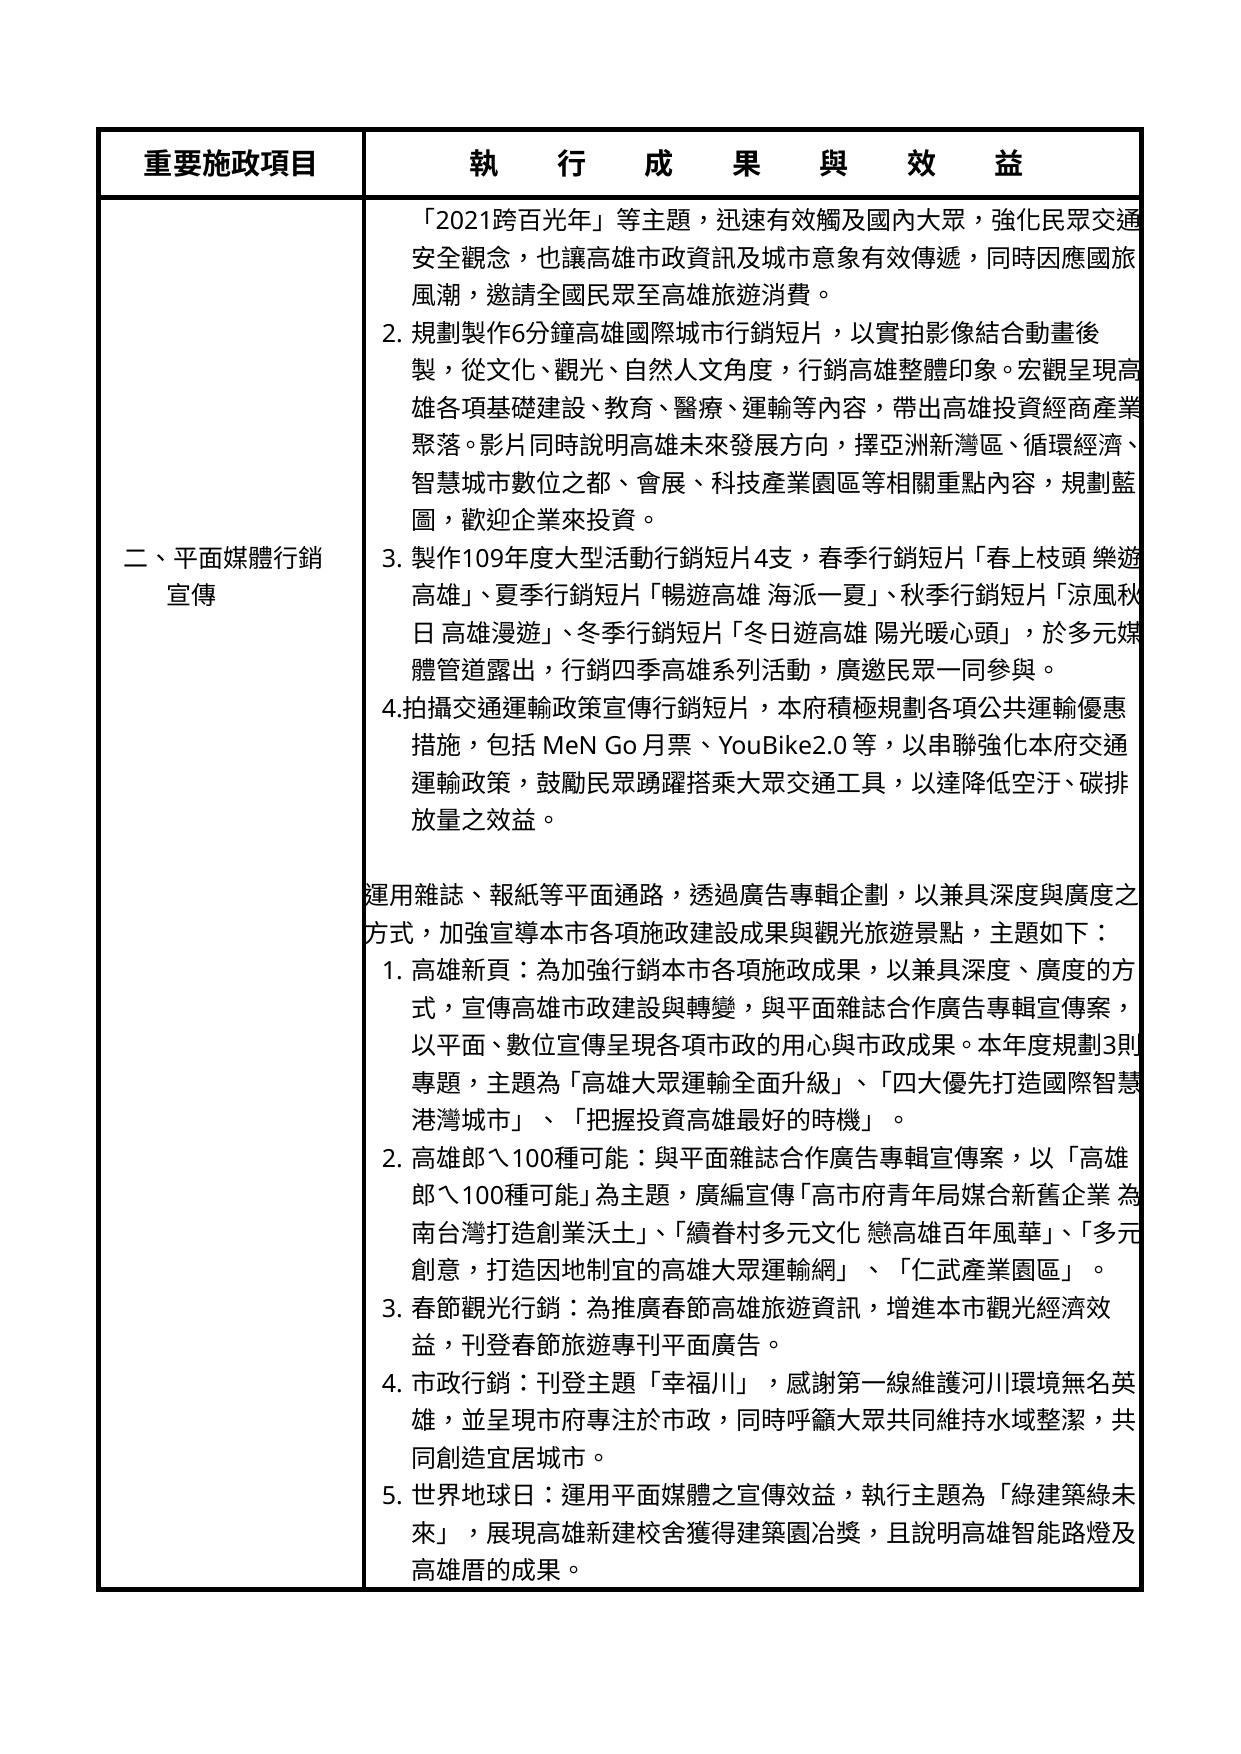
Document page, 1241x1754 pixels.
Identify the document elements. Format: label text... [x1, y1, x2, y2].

table_header 重要施政項目 [101, 132, 362, 195]
table_header 執 行 成 果 與 效 益 [366, 132, 1139, 195]
table_cell 壹、新聞行政 一、出版事業之管理與輔導 二、電影事業管理與輔導 三、錄影節目帶業之輔導與管理 四、有線電視系統輔導管理 五、充實有線電視公用頻道節目容，加強城市行銷、宣導社區發展成果 六、有線電視新聞聯播 貳、新聞發佈聯繫與 服務 一、發布新聞 二、強化本府新聞聯繫暨輿情回應 三、建立數位化新聞發布與聯絡管道 四、加強媒體服務 五、不定期舉辦新聞界人士聯誼 六、加強記者聯繫成立議會工作小組 七、市政櫥窗 八、每日新聞輯要 參、政令政績宣導 一、電子媒體行銷 宣傳 二、平面媒體行銷 宣傳 三、網路媒體行銷 宣傳 四、多元媒宣行銷 宣傳 五、國際行銷 六、交通安全宣導 肆、辦理城市行銷活動 伍、編印市政宣導書刊及運用多元通路行銷高雄 一、《樂高雄》電子期刊企劃發行 二、《樂高雄》期刊 編印 三、發行《Love Kaohsiung》英日文雙月刊 四、運用多元通路行銷高雄 陸、廣播業務 一、新聞採訪 二、節目製作 三、設備維護管理 [101, 200, 362, 1587]
table_cell 1.依據兒童及少年性剝削防制條例規定，訂定「高雄市政府新聞局處理違反兒童及少年性剝削防制條例案件裁罰基準」，辦理平面媒體刊登違法色情廣告之處理。 2.持續加強查察報紙等平面廣告，如發現有違法情事，將依法核處，以維護、保障兒童及少年閱聽權益。 1.依據電影法及相關法令規定，針對轄下的各家電影院，執行例行性不定期查察作業，輔導業者落實分級制度。 2.本市電影片映演業共計12家，新聞局109年度實施電影片映演業臨場查驗230廳次 (含本市109年度電影片映演業之安全、衛生、消防等事項之聯合稽查)及影展24廳次，共計查驗254廳次。 3.為維護觀影民眾消費權益，新聞局於臨場檢查同時向業者宣導「電影片映演業禁止攜帶外食定型化契約不得記載事項公告及解釋令」，並分享相關消費爭議案例，深化業者對於觀影民眾消費權益之重視。 1.依據兒童及少年福利與權益保障法、出版品及錄影節目帶分級管理辦法等法令規定，查察錄影節目帶業、MTV是否依法實施影片分級制度。 2.本市錄影節目帶業約30家，新聞局109年度共查察50家次，均符合相關規定。 3.新聞局於查察同時輔導業者落實錄影節目帶分級制度，避免消費者越級觀看不合時齡之錄影節目帶，以保護兒童與少年身心健全發展。 1.109年度加強有線電視系統輔導管理工作，每月查察系統業者插播廣告情形120家次，均符合相關規定。 2.針對市民及里長反映有線電視系統纜線架設爭議，適時派員或請權責單位及業者至現場查勘，並將附掛之纜線重新規劃整理或拆除，109年度計處理374件(慶聯54件、港都40件、鳳信41件、南國25件、新高雄12件，同時反映多家業者2件，其他屬不明纜線者199件)。 3.依據有線廣播電視法暨施行細則相關規定，成立「高雄市政府有線廣播電視系統費率審議委員會」，由傳播學者、財經學者專家、消費者團體代表、會計師、律師、通訊網路學者及市府代表共計11人組成，以保障市民收視、消費權益。 4.審議110年本市有線廣播電視系統基本頻道收視費標準：慶聯、港都等2家每月每戶上限為500元、鳳信每月每戶上限為510元、南國每月每戶上限為550元、新高雄每月每戶(基本普及組)上限為450元，季繳者折扣至少30元，半年繳者折扣至少90元，年繳者折扣至少240元。裝機費500元，分機費、復機費及移機費亦均有規定。對於社會局登記有案之低收入戶，除免收基本頻道收視費外，並免收裝機費、分機費、復機費、移機費等費用。 5.協助各家有線電視業者配合中央流行疫情指揮中心於防疫期間播送各項防疫訊息。 6.有線電視全面數位化後，為使收視戶享受數位紅利、促進公益回饋及行政效率，鼓勵有線電視業者提供創新服務，帶動數位匯流產業發展，109年核定補助共3案（慶聯、港都及鳳信各1案），經費合計210萬9,067元。 7. 109年11月6日舉辦「109年高雄市有線廣播電視產業發展研討會」，匯集產、官、學、民等多方之意見，共同為有線電視產業轉型與升級匯聚願景。 8.辦理本市有線電視收視滿意度調查，瞭解市民收視習慣及相關資訊， 成果並提供各業者參考，提升服務品質。 為行銷高雄在地文化特色，促進觀光產業發展，攝製多元豐富節目於本市公用頻道(CH3)播放。 為強化城市行銷，部分節目安排於全國性頻道播出，另上傳至YouTube平台，以增加節目曝光率，相關節目如下： (1)市政新聞專題節目： 高雄進行式：針對本市在地市政活動，製作新聞專題節目，本年共製作22集節目、66則專題。另針對「整合疫情問題 高市單一窗口服務」、「全新YouBike2.0 6月16港都上路」、「高市首座失智照顧園區 落腳大樹」、「全台第一跨港旋轉橋 高市啟用」、「高市智慧公車APP 啟用十年好便利」、「高雄跨年交通與美食」、「慶高雄跨百光年，港灣三舞台尬陣」…等重要市政議題進行專題報導，並同步上傳臉書、YouTube及市府中庭電視牆露出，提供民眾即時市政資訊。 (2)行銷在地特色休閒旅遊節目： ①愛在高雄：節目規畫涵括高雄在地文化、社福公益及社區營造及弱勢關懷等，讓市民認識更多在地深耕奉獻的公益社團及社造成果，以發揚高雄在地熱情，讓愛與關懷傳遞到每個角落。。 ●行銷宣傳：20秒行銷短片於有線電視台播出、捷運車廂廣告、FB臉書廣告投放宣傳。 ●共製播40集節目，每集長度30分鐘。 ●於本市公用頻道(CH3)播出，並上傳至YouTube網路平台。 ②來去高雄住一晚：發掘觀光旅遊及在地產業亮點，發揚大高雄在地多元產業、公共建設、地方文創、農村生活、原鄉特色等地方文化。 ●行銷宣傳：每集行銷短片(20秒)當週於TVBS 56 頻道、TVBS 歡樂台、TVBS 新聞台、TVBS家族官網（影音版位）及食尚玩家FaceBook宣傳。 ●共製播13集節目，每集長度60分鐘。 ●除於本市公用頻道(CH3)播出外，亦於TVBS 56頻道、食尚玩家YouTube及食尚玩家官網等平台播出。 (3)培養市民新聞與媒體素養、提升市民知識與視野：購置由義守大學錄製「2020傳播與媒體生態學術座談會-公用頻道的經營與媒體近用」專題座談版權。 (4)東南亞影展版權購置：配合政府新南向政策，購置越南、印尼、泰國、印度等4國共6部電影於本市公用頻道CH3排播，包括:鵲橋有限公司、金牌男傭、花漾姊妹幫、歡迎再次光臨哲學咖啡館、愛情精算師、虎媽伴學方程式。 (5)為吸引更多市民認識高雄市有線電視公用頻道CH3，促進媒體近用，於有線電視公用頻道直播本市2021年跨年晚會活動(109年12月31日晚間7:00至110年1月1日凌晨00:30)，提供本市有線電視收視觀眾同步參與城市節慶活動，共享優質節目。 公用頻道行銷宣導 (1)平面媒體部分： 其他刊物共3篇： a、卓越雜誌刊登「高雄市CH3公用頻道平面廣告」2篇。 b、「109年節能減碳健行暨有線電視公用頻道宣導」DM刊登「公用頻道宣傳」各1則。 配合重大活動宣導：製作多元、實用宣導品於各大活動現場發送，宣導公用頻道，109年度計宣導7場次，讓大家認識公用頻道的優質節目內容與免費託播服務。 (2)電視媒體部分：本市慶聯、港都、新高雄、鳳信、南國等5家有線電視託播「跨百光年活動轉播請鎖定公用頻道CH3」10秒廣告1則。 本市公用頻道聯播整合，以提升市民認同感、縮減資訊傳達時間，拉近行政區距離。協調慶聯、港都、鳳信、南國及新高雄等5家有線電視的頭端機房進行聯結，在同時段均可收看節目。 為擴大服務高雄市民，協調高雄市有線電視業者合作，公用頻道播出時間延長為24小時，以提升本市市民有線電視收視權益。 新聞局與高雄市現有自製新聞節目之5家有線電視業者協調合作(慶聯、港都聯製播出「港都新聞」)，本市4家電視新聞，安排於公用頻道輪播，播出時間為：週一至週五首播時段為早上8時30分播出「鳳信新聞」、9時播出「港都新聞」、9時30分播出「新高雄新聞」、10時播出「南國新聞」；另重播時段為13時、19時30分播出「港都新聞」；13時30分、20時30分播出「鳳信新聞」；12時30分、19時播出「南國新聞」；12時、20時播出「新高雄新聞」。 適時發布重大市政活動及市政建設成果新聞，109年度共發布1,082則，供大眾傳播單位參考運用，並傳達市政訊息，樹立良好市府形象。 2月6日因應「嚴重特殊傳染性肺炎」疫情衝擊 補助紓困規劃新聞發布記者會，提出四大紓困計畫，並籲請中央統一制定「嚴重特殊傳染性肺炎防治及紓困暫行條例」等政策。 2月11日辦理「飛躍一百★滿天星計畫」記者會，鼓勵優秀學子踴躍申請參加，第1階段遴選百位大專校院學生，最快今年9月份補助獲選者出國，與國際社會接軌、培養自身語言等能力，成就更多明日之星。 3月21日辦理提出「四不二穩」政策記者會，攜手高雄大型量販店家樂福、大樂及全聯召開記者會，提出「四不二穩」政策，公開保證各大通路供貨無虞，請民眾無須恐慌，不用搶購、囤積。 5月11-26日辦理防疫紓困記者會，對外說明本府各局處紓困方案，包括「暖心相守挺青年」、「攤商紓困、商圈振興、稅務減免」、「批發市場振興計畫」、「水產國內運費補助」、「演出、場地、經費補助、觀眾參與」、「振興購物嘉年華」等紓困計畫與方案。 5月3日協助高雄市因應嚴重特殊傳染性肺炎擴大管制兵棋推演，辦理新聞聯繫與媒體服務及新聞發布、供訊等相關事宜。 8月24日協助市長就職典禮之媒體服務及直播事宜。 9月11日至14日前鎮區通報氣體外洩，協助於前進指揮所之媒體服務事宜。 9.12月31日協助高雄「2021跨百光年」活動之媒體服務事宜。 4月7日辦理「新聞處理及危機反應」講座，現今網路媒體和自媒體發達，影音等資訊傳播速度快，爰此，邀請民視南部中心黃揚俊經理、Ettoday陳弘修副總編輯，分享新聞處理與危機反應，藉此提升本府輿情的即時回應，並對不實報導於第一時間澄清說明。 每日即時發布新聞，並上傳市府全球資訊網市政新聞，供使用網際網路之民眾閱覽。 將每日發布之新聞暨市長重要活動行程，以電子郵件及Line群組方式傳送給媒體記者參考運用，強化市政活動報導率。 3.建立記者簡訊群組，即時傳送市府活動最新消息或重大事件採訪事宜。 印製2020媒體記者通訊名冊供府會記者索取，另配合本府舉辦各項大型活動，協助發送採訪證，並提供媒體本府局處主管通訊錄。 為增進本市媒體友善互動關係，109年度計辦理媒體記者聯誼94場 1.高雄市議會開議期間成立議會工作小組，發布市長答詢新聞稿共50則，使民眾瞭解議會重大決議與質詢焦點。 2.於市政總質詢期間，安排市長接受媒體專訪。 於四維行政中心設置市政櫥窗，定期更新市政建設照片，以報導市政活動及建設進步情形，提升市民認同感及參與感。 每日剪輯本市重要網路媒體新聞及電視監測新聞提供市長、副市長及局處首長參閱，109年計剪輯平面新聞資料逾80,894則、網路即時新聞資料逾270,330則、蒐集電視新聞摘要68,137則，加強民意輿情蒐集、分析與反映工作，作為施政參考。 為強化行銷高雄重大軟硬體建設、宣傳年度大型活動及落實交通安全觀念，規劃運用全國性電視頻道通路，排播「夏季行銷短片」、「不搶黃燈不闖紅燈」、「高齡者騎乘機車安全」、「高雄100時時抽」、「2021跨百光年」等主題，迅速有效觸及國內大眾，強化民眾交通安全觀念，也讓高雄市政資訊及城市意象有效傳遞，同時因應國旅風潮，邀請全國民眾至高雄旅遊消費。 規劃製作6分鐘高雄國際城市行銷短片，以實拍影像結合動畫後製，從文化、觀光、自然人文角度，行銷高雄整體印象。宏觀呈現高雄各項基礎建設、教育、醫療、運輸等內容，帶出高雄投資經商產業聚落。影片同時說明高雄未來發展方向，擇亞洲新灣區、循環經濟、智慧城市數位之都、會展、科技產業園區等相關重點內容，規劃藍圖，歡迎企業來投資。 製作109年度大型活動行銷短片4支，春季行銷短片「春上枝頭 樂遊高雄」、夏季行銷短片「暢遊高雄 海派一夏」、秋季行銷短片「涼風秋日 高雄漫遊」、冬季行銷短片「冬日遊高雄 陽光暖心頭」，於多元媒體管道露出，行銷四季高雄系列活動，廣邀民眾一同參與。 4.拍攝交通運輸政策宣傳行銷短片，本府積極規劃各項公共運輸優惠措施，包括MeN Go月票、YouBike2.0等，以串聯強化本府交通運輸政策，鼓勵民眾踴躍搭乘大眾交通工具，以達降低空汙、碳排放量之效益。 運用雜誌、報紙等平面通路，透過廣告專輯企劃，以兼具深度與廣度之方式，加強宣導本市各項施政建設成果與觀光旅遊景點，主題如下： 高雄新頁：為加強行銷本市各項施政成果，以兼具深度、廣度的方式，宣傳高雄市政建設與轉變，與平面雜誌合作廣告專輯宣傳案，以平面、數位宣傳呈現各項市政的用心與市政成果。本年度規劃3則專題，主題為「高雄大眾運輸全面升級」、「四大優先打造國際智慧港灣城市」、「把握投資高雄最好的時機」。 高雄郎ㄟ100種可能：與平面雜誌合作廣告專輯宣傳案，以「高雄郎ㄟ100種可能」為主題，廣編宣傳「高市府青年局媒合新舊企業 為南台灣打造創業沃土」、「續眷村多元文化 戀高雄百年風華」、「多元創意，打造因地制宜的高雄大眾運輸網」、「仁武產業園區」。 春節觀光行銷：為推廣春節高雄旅遊資訊，增進本市觀光經濟效益，刊登春節旅遊專刊平面廣告。 市政行銷：刊登主題「幸福川」，感謝第一線維護河川環境無名英雄，並呈現市府專注於市政，同時呼籲大眾共同維持水域整潔，共同創造宜居城市。 世界地球日：運用平面媒體之宣傳效益，執行主題為「綠建築綠未來」，展現高雄新建校舍獲得建築園冶獎，且說明高雄智能路燈及高雄厝的成果。 端午專題、秋節專刊：行銷高雄新旅遊景點－大港橋及駁二特區相關活動介紹，與平面媒體合作廣告專輯企畫，透過廣告企劃與行銷，吸引民眾遊賞高雄，創造與提升高雄的觀光經濟效益。 產業發展：宣傳本市產業轉型、重大招商及投資成果，展現轉型亮點，增加高雄就業機會。 8.市政觀光行銷：宣傳「夏旅專刊」、「逍遙園」、「高雄一百瘋狂購物時時抽」、「2021跨年活動」，廣邀民眾前往參與，活絡周邊商圈經濟，帶動業績成長。 考量網際網路無遠弗屆之影響力，規劃運用網站横幅banner廣告通路，行銷本市重大施政成果，強化資訊能見度，行銷主題包括： 防疫宣導：宣導「攜手防疫、一起加油」、「高雄多元紓困振興方案」，提供正確官方資訊及本府相關因應作為予民眾知悉，以減少疫情對高雄之衝擊。 市政行銷：宣傳「幸福高雄 持續前行」、「都市縫合」、「農業推廣」，讓民眾更能了解市府在產業轉型、農漁業升級、交通建設等各面向之努力及顯著績效。 市政觀光行銷：宣傳「旗津黑沙玩藝節」、「眷村民宿」、「高雄真水」、「智慧旅遊好玩卡」、「高雄乘風而騎」、「2020決戰高雄肉燥飯爭霸賽」、「雄冬好玩 『戴』你玩高雄」、「文化遊艇水岸遊程」、「高雄電影節」、「高雄一百週年慶 PHONE狂GO物時時抽」、「2021跨百光年系列活動」等，藉由活動人潮振興高雄觀光產業。 青創政策及青年對談活動宣傳：與網路媒體合作，積極打造青年友善創業環境，輔導青年創業及新創育成，以帶動就業機會，為讓更多市民了解相關活動訊息。 產業發展：宣傳「產業轉型」、「國巨投資高雄」、「仁武產業園區動土」、「投資高雄事務所」，提升高雄經濟發展、創造更多就業機會。 土地開發政策：宣傳「中都地區」、「亞洲新灣區」、「第93期市地重劃區」等土地開發成果，讓市民更了解市府相關施政作為。 交通運輸政策：宣傳「大眾運輸便捷」、「交通事故防制」、「通用計程車、復康巴士等照護弱勢之交通運具」，讓市民了解本府推行之交通運輸、事故防制及弱勢交通運具之政策。 水利建設：宣傳「滯洪池的多功能使用」、「水資源再利用-鳳山再生水廠」，讓民眾瞭解本府水利設施相關建設及極端氣候下水資源的應用。 9.工務建設：宣傳「民族陸橋機車道拆除通車」、「國道10號東向銜接國道1號北上匝道工程獲金質獎肯定」，展現本府積極推動工務建設成果。 為行銷本市在產業轉型、農漁業升級、觀光旅遊、藝術文化、綠能環保、交通建設、及社會福利等方面施政成果，運用交通局無償借用之公車候車亭燈箱刊登市政行銷廣告，以觸及通勤族、學生、汽機車用路人等對象，提高宣傳效益。 運用廣播媒體之效益，行銷本府施政作為或節慶活動，宣傳主題包括「六龜之心改造完成」、「逍遙園重新開園」、「高雄一百週年慶」、「2021跨年系列活動暨宣導搭乘大眾運輸」等。 運用高鐵、北捷刊登「高雄一百週年慶時時抽」，以吸引民眾前往本市旅遊消費，藉此將本市特色商業活動傳遞全台。 4.2020第18屆遠見高峰會：與平面雜誌合作執行城市行銷案，透過活動會場露出高雄市政府logo，並透過高峰會官網、電子報等連結共同露出。 運用高雄市政府官方推特Twitter(@Kaohsiung City)帳號，提供以英、日、韓、東南亞國家語言為主的城市訊息供國際人士瀏覽，進而達到議題創造、快速轉發的效果。並與網路影音達人及部落客合作，行銷高雄城市魅力。 2.配合本府招商、振興經濟及提升觀光產值為目標，辦理國際媒體行銷案，針對日本、韓國、港澳、新加坡、馬來西亞、泰國、越南等目標市場透過網路及社群平台露出廣告，將高雄宜居、友善投資及安心旅遊的環境對外宣傳，觸及網路世代年輕族群，以利提升高雄國際知名度。 1.媒體宣傳 運用新聞記者公會、報紙發行的農民曆刊登道路交通安全跨頁廣告，隨農民曆贈送弱勢家庭民眾，或深入各階層及家庭等，廣告效益長達一年。 製播109年度交通安全廣播宣導節目，加強宣導道路交通安全政策與維持良好交通秩序，透過廣播電台以廣告、專訪、口播等方式，進行全年道安廣播宣導，宣導主題包括酒駕零容忍、避讓緊急車輛、不搶黃不闖紅、長者行路安全、轉彎車禮讓直行車、路口禮讓行人、保持行車安全距離、不超速、大型車安全及新交通法規等，藉由電台製播創意，向市民宣導正確的道安觀念。 透過多媒體電視(高捷、7-11、全家、屈臣氏、麥當勞電視)播放「不搶黃燈不闖紅燈」及「高齡者騎乘機車安全」道安宣導短片，強化民眾路口安全觀念。 運用17家平面媒體宣導「高齡者行路安全」，加強用路人交通安全觀念，以減少意外事故發生。 運用6家網路媒體廣告連結「不搶黃燈不闖紅燈」道安宣導短片，透過網路分享及轉載，增加影片曝光，倍增宣傳效益。 為加強宣導交通安全觀念，與本市13家廣播媒體合作製播廣播帶，主題包括「避讓緊急車輛」及「A1事故防制作為」等。 運用本市38處（計41面）行政大樓及學校外牆刊掛戶外帆布廣告，刊掛主題為路口慢看停、不搶黃燈不闖紅燈、跟我一起安全過路口，以強化民眾道安觀念及行銷市政活動，廣邀前來參與。 運用高雄市公車車體刊登「跟我一起安全過路口」道安廣告，公車路線行經商圈、市場、影城、百貨公司、大賣場、醫院、社區等人潮眾多之區域，藉由公車移動式特性，加強道安宣導，提高宣導效益；於本市港都客運、東南客運、漢程客運及統聯客運等4家客運公車，刊登38面車體道安廣告。 運用人潮進出頻繁之高雄捷運站月台玻璃貼、燈箱、車廂刊登「跟我一起安全過路口」廣告，共96面。 運用本市公共腳踏車後泥除刊登「行人過路口安全」廣告，共180台。 製作燜燒罐、陶瓷杯、申縮型USB及多功能便利貼道安宣導品，宣導酒駕零容忍、不超速、不搶黃燈不闖紅燈及避讓救護車等主題，適時於宣導活動贈送參與民眾，強化道安觀念。 2.製播宣導短片： 拍攝「不搶黃燈不闖紅燈」及「高齡者騎乘機車安全」交通安全宣導短片60秒2支、濃縮版30秒2支。 3.活動配合： 配合各局處都市行銷或民間自辦等活動，透過有獎徵答等方式，致贈民眾交通安全宣導品，於日常生活中落實道安觀念。 配合民間社團舉辦道安宣導活動共計7場次。 配合大型活動進行道安宣導計6場次：配合大崗山龍眼蜂蜜文化節、2020旗津黑沙玩藝節(2場次)、大寮紅豆節(2場次)、路竹番茄節，設立攤位進行道路交通安全宣導有獎徵答，透過與民眾互動，倡導正確用路觀念，提升本市交通安全。 召開「跨百光年」活動記者會 109年12月17日於哈瑪星春田冰亭召開跨百光年記者會，邀請蓬萊舞台黃金搭檔主持人胡瓜、浩角翔起到高雄，以高雄雙層巴士實際帶路，帶觀眾認識獨步全台跨年2+1的蓬萊舞台、高流舞台和海上舞台。記者會約100人次參與。 辦理「2021跨百光年」跨年晚會 「2021高雄跨年活動」納入高雄一百系列活動之一。2021『跨百光年』，不同以往只是一場演唱會，而是一場結合歷史、地景、科技、藝術、創意的時空展演，以全新的跨年行動，迎接高雄新世紀的啟動。 (1)109年12月31日辦理「2021跨百光年」跨年晚會，因應COVID-19疫情改為電視轉播及線上直播。民視無線台分段收視1.97，全台跨年之冠，最高收視3.93，總收視人口約1,636,000；MOD多視角轉播總觸及人次447,506；YouTube直播2+1舞台共1,283,982觀看次：FB直播包括市長、史副市長、文化高雄及新聞局臉書，當天分3段直播，共760,450觀看次。 (2)3場LINE直播配合跨百光年系列活動，分別於12/24、25及27日完成辦理，總計有304,595人線上觀看。第一場直播（時段18：40-20：20），累計觀看人數112,945人。第二場直播（時段20：10-：21：12），累計觀看人數90,252人。第三場直播（時段20：00-21：14），累計觀看人數101,398人。 3.「2021紫耀義大享樂拾光跨年活動」擔任指導單位 109年12月31日辦理「2021紫耀義大享樂拾光跨年活動」。「紫耀義大享樂拾光」跨年晚會在義大世界舉行，節目自20:00開始，卡司包括主持人曾國城、徐凱希，人氣樂團茄子蛋、金曲歌王蕭煌奇、搖滾女王楊乃文、嘻哈教父MC HotDog熱狗、初戀系女團PINK FUN、百萬YouTuber黃氏兄弟、全能天后楊丞琳及情歌王子Bii畢書盡，倒數後並施放610秒煙火。受COVID-19疫情影響，僅開放義大飯店房客及學校師生參加，共計5000人入場。另於華視、華視新聞資訊台、華視YouTube頻道全程直播。 1.《樂高雄》電子期刊每月發行1期，全年發行12期，109年共發行12期。以介紹高雄都市風貌、人文風情、觀光旅遊、在地美食、藝文及地方特色等資訊為主，提供多面向認識高雄，加強都市行銷。 2.《樂高雄》電子期刊每期發送高市府員工、既有訂閱戶，以及上傳網路合作平台：聯合新聞網、聯合電子報、中時新聞網，每期觸及人數約6萬人。《樂高雄》電子期刊網站109年1月-12月網頁瀏覽量累計至12/31共計636,479次。 3.《Takao-樂高雄》電子期刊與紙本雙月刊出刊後，透過高雄市政府官方LINE帳號、新聞局臉書發送訊息，吸引民眾點閱。自11月5日起授權信傳媒於其網站及其instagram帳號內容轉載。 1.每2期《樂高雄》電子期刊內容，擇其精華再編輯成紙本刊物，每雙月發行1期，109年共發行6期，每期印製20,000本。 2.每期寄贈機關學校、駐外單位、全國圖書館等單位提供閱覽，並派送至全台約200個地點(包含景點、旅遊服務中心、機場、各式車站、藝文場所、書店等)供民眾索閱，並製作成電子書上傳網站供民眾線上閱讀。 3.媒體行銷與推廣活動：透過新聞局臉書粉絲專頁、高雄市政府LINE官方帳號等社群媒體，不定期分享期刊內容及連結。 以英、日文報導本市活動、重大建設、觀光旅遊資訊、藝術文化活動等報導，期使居住本市的外籍友人、來台觀光旅遊的國際背包客、新住民等，藉由本刊介紹能了解高雄多元而豐富的面貌。 每雙月發行1期的紙本刊物，109年度計劃發行6期(履約期限至109年3月31日止，109年發行4期，最後2期為跨年度執行，將於110年發行)，每期發行11,000份，放置地點包括桃園國際機場、高雄國際機場、高雄捷運站、本市觀光飯店、本市藝文場所如衛武營藝術文化中心、文化中心等，美國在台協會高雄分處、日本交流協會、新移民家庭服務中心、本市設有華語學習的大專院校等120處地點，提供讀者免費索閱本刊物。 紙本刊物出刊後，並將圖文上傳新聞局網站；英文版圖文也於高雄市政府英文版官網提供讀者線上閱讀，服務民眾網上閱讀本刊。此外，每期均上傳網路合作平台：聯合電子報。 截至109年12月31日止，新聞局臉書粉絲團有39萬5千多人，以活潑、跳脫官方樣版的內容，即時宣導行銷高雄市吃喝玩樂、節慶活動、市政建設、社會福利等各種訊息，完整呈現高雄的魅力；並透過專頁、訊息回復，形成市政溝通的橋梁。 透過LINE行動通訊軟體，提供加入市府LINE官方帳號好友之民眾，有關本市最新市政、活動、觀光、交通、天災應變和停班停課等相關即時訊息，截至109年12月加入好友數約96萬多人。 設計「2021高雄市年曆」 (1)插畫設計師洪添賢Croter，以本市特殊的山海河港城市景觀，結合多元族群、文化等元素，以Croter畫風的插畫與設計結合方式呈現。 (2)電子檔目前刊登於新聞局網站首頁大banner供民眾下載使用。 2021高雄市月曆設計印製 12月22日上午9時於本市38個區公所同步發送民眾免費索取。 3場LINE直播配合跨百光年系列活動，已分別於12月24日、25日及27日完成辦理，總計有304,595人線上觀看。第一場直播（時段18：40-20：20），累計觀看人數112,945人。第二場直播（時段20：10-：21：12），累計觀看人數90,252人。第三場直播（時段20：00-21：14），累計觀看人數101,398人。 用新聞局高雄一百臉書、高雄市政府LINE官方帳號以及LINE直播擴大行銷本府大型活動。 針對民眾關切新聞事件及重大議題製播深度報導，詳實反映民意，並針對大高雄人事地物等特色製播單元及強化在地新聞。 全程實況轉播高雄市議會第3屆第3次及第4次大會之市長施政報告及市政總質詢，加強報導市議會新聞共186則。 報導防洪、治水、救災工作、食品安全、消費安全、環保、治安、公共安全、勞工安全等保護市民生命財產相關新聞。 加強報導嚴重特殊傳染性肺炎、登革熱、腸病毒、流感防治各項措施及市民應注意事項相關新聞。 8月10日米克拉颱風、11月6日閃電颱風期間市府災害應變中心一級開設，加強報導豪雨動態、即時災情、防災、救災以及災後重建、補助等相關新聞至少31則。 加強報導重大建設新聞，包括：岡山魚市場遷建、高雄市第70期市地重劃區通車啟用、凹子底停5用地BOT案、曹公新圳排水護岸加高工程、彌陀漁港水環境工程、青埔溝水質淨化場、前鎮漁港改造、高雄輕軌復工、鐵路地下化園道工程、仁武產業園區動土、林園高值化園區都市計畫變更等。 加強報導市政建設成果新聞，包括：高雄厝計劃榮獲內政部考核全國第一名、建置好農無限+平台、路平專案中央考評道路全獲優等、中華地下道填平、建築園冶獎高市府榮獲12座大獎、高市公共自行車租賃系統2.0、高市交通工程全國第一名、高市海污防治績效榮獲全國特優、高市公車式小黃路線數量全國第一、高雄果品外銷防疫期間逆勢成長、高雄市家暴性侵害及性騷擾防治考核榮獲特優、高市獲智慧城市創新應用獎優勝、鳳山再生水案獲金擘獎肯定、建築園冶獎高市府獲12獎肯定、高市經發局攜手中央地方推招商資源平台、投資高雄事務所揭牌、高市成立智慧城市推動委員會、5G AIoT國際大聯盟成立、高雄市政府SBIR計畫成果、市長就職百日施政成果等。 配合以新聞或專題報導重要城市行銷及藝文活動，包括：「大社三寶農特產觀光季」、「區域觀光元年啟動」、「2020高雄過好年」、「高雄燈會」、「內門宋江陣」、「愛河．愛之鯨裝置藝術」、「高市觀光主題曲-出去走走」、「高雄愛情月」、「東高慢食旅」、「軍事觀光月」、「高雄國旅優惠專案」、「振興購物嘉年華」、「城市探險月」、「高雄真水夏季系列活動」、「高雄百選美饌」、「愛河水漾嘉年華」、「旗津黑沙玩藝節」、「左營萬年季」、「高雄海味魚鄉系列活動」、「高雄肉燥飯爭霸賽」、「流行音樂中心雙十點燈」、「還河於民」、「高雄一百原創設計」、「高雄一百週年慶 PHONE狂GO物時時抽」、「跨百光年系列活動」等。 製播「Live943新聞晚報」、「高雄傳真」等深入報導新聞性節目。10.製播「打狗小學堂」單元，針對易遭訛誤傳播以及需向民眾宣導 事項，如「什麼是社區毒品防制關懷站?」、「您聽過職業災害個案管理員嗎？」、「岡山魚市場搬家了！」等，以口述、劇化或Q＆A 等方式，傳達正確知識。至12月底累計製播36則 。 1.109年入圍2項金鐘獎，李可製作的「聽！是誰在歌唱」入圍「音效 獎」，王美英製作的「e 啦！原住民」入圍「教育文化節目主持人獎」。 2.廣播結合新興社群媒體：高雄廣播電臺順應新興媒體趨勢，精選電臺數個節目進行臉書直播及提供YouTube平臺收看，包括：最佳時客、245福利談、e啦！原住民、運動港都好運發、午后陽光第三階段、公事好好說，全年共直播47集，觀看人次達244,914次。因應新興電臺收聽形式–播客（Podcast）越來越流行的趨勢，電臺也規劃數個節目以Podcast方式提供民眾收聽，109年10月開始陸續上傳「彩虹旗的世界」節目共10集。藉此提升電臺節目之閱聽眾觸及人數，並讓民眾擁有不同媒體管道的選擇權。 3.節目製播多元化 (1)為優化民眾英語學習能力，製播多元雙語節目，全年總播出時數約1187小時。上午7:00~7:30與BBC英國廣播公司合作聯播BBC WORLD SERVICE新聞節目，07:30~08:00、21:00~22:00及00:00~01:00與英語雜誌社合作，播出英語教學節目。與文藻外語大學傳播藝術系及國立高雄科技大學應用英語系合作，製播5分鐘英語單元，於整點時段播出。並於週一~週五帶狀節目中增加英語教學內容: 11:00~12:00「高雄人第三階段」以及15:00~16:00「午后陽光第三階段」。週六08:00~08:30及週日12:30~13:00製播「英語自學王」節目，週六08:30高師大英語系製播「英語醬玩」，週六10:00~11:00製播「雪人的早午餐」，週日10:30~11:00「奇幻島」。 (2)針對民眾關心的事務，開闢有「我愛高雄」節目，週一至週五委由客委會、社會局、原民會、運發局及教育局製播，由各局處與市民直接溝通，擴大市政訊息行銷功能，全年共播260集。 (3)自109年8月起，與養工處、交通局、環保局、勞工局等單位，合作製播「早安，高雄」、「高雄逗陣行」、「清氣的所在」、「就業加油站」等單元，宣導高雄的創新交通建設、空汙品質改善，以及最新的企業徵才、職業訓練、就業津貼等訊息。 (4)為提升新住民多元文化適應力，由東南亞新住民主持群合作製播節目「愛家好姊妹」，讓新住民更容易掌握生活相關資訊與連結；另製播多元移工專屬節目「泰勞在高雄」、「開心假期雅加達」等，每週播出新住民及移工節目共3小時。 (5)為服務南台灣客家鄉親，規劃系列客語節目：開闢「天下一家親」、「最佳時客」、「客家風情」及「HAKKA呷呷滾」等客語節目。每週播出客語節目26小時，內容涵蓋客家說唱及客家風俗文化等。 (6)週一至週五每日製播120分鐘之古典音樂節目，為南台灣播出古典音樂時數最多的電臺。 (7)為帶動高雄觀光業發展，於「午後陽光第二階段」節目中製播【要去高雄】單元，介紹高雄地區的觀光資源及旅遊活動，帶動地方觀光產業的發展。此外，秉持南台灣地區共同生活圈的理念，於「午後陽光第二階段」節目中製播【南台灣即時通】單元，介紹高雄市、嘉義縣市、臺南市及屏東縣等南台灣觀光及重要活動。「943好夜晚」節目【高雄尚青】單元，下班尖峰時段播報高雄最新的食衣住行訊息，加強活動報導。「午后陽光第一階段」節目提供聽友實用的旅遊路線、民宿、餐飲資訊並大量訪問在地青年農漁民行銷高雄農漁產，全年共製播765集。 (8)為善盡媒體社會責任，提供弱勢發聲管道。每週於「午后陽光第二階段」週三 14:00-15:00時段，專訪公益社團，全年共製播44集。 (9)為鼓勵青年返鄉以提振地方活力，並促使臺灣農業邁向年輕化及高競爭力，「午后陽光第一階段」節目與行政院農糧署及高雄市政府農業局合作，大量訪問高雄在地及其他地區優秀青年農民談其創新作為，藉此提升農民形象，建構新的農產業價值鏈，全年共製播52集。 (10)為加強聽眾對於高雄經濟現況、外貿資訊及商務活動的認識與參與。「經貿會客室」節目針對重大經濟商務主題，每週邀請相關領域專家進行闡述與評析，如:探討對外貿易的競爭力與瓶頸、能源政策的趨勢與爭議、新零售市場的發展與應用、智慧化生產的進化與優勢、農業發展面向、產業人力資源的需求與培育、疫情對經濟貿易產生的衝擊等，全年共製播52集。 (11)規劃「公事好好說」新節目，自109年2月起，週一17:30~18:30播出，全年共計46集，邀請民意代表、政府主管機關、社區、企業界或公民團體代表對話激盪，討論公共時事議題、分享在地創新經驗。 (12)電臺配合本市議會開議期間，第3屆第3次定期大會：109年5月18日進行市長施政報告轉播、6月19日~7月21日進行市政總質詢轉播。第3屆第4次定期大會：109年10月7日進行市長施政報告轉播、11月11日~12月10日進行市政總質詢轉播。 (13)配合高雄市立空中大學教學需要，於FM94.3 及AM1089KHZ頻道，開闢時段供空大播出教學節目，每週播出21.5小時。 (14)配合市府各局處重要施政加強宣導，包括：洗錢防制、反毒宣導、積欠工資墊償基金、國賠法修正、再生能源、汛期宣導、防災教育、禮讓救護車、避讓緊急車輛、行人安全、行車安全、交安禮讓、交安電動自行車、長照服務專線(家庭照顧者服務)、預防失智症、高齡者交通安全、防震三步驟、節約能源、節約用水、家庭收支調查、書香社會(Openbook好書獎)、國民年金、愛心募款、跨年系列活動、防疫宣導、流感預防、預防近視、防治漢他病毒、雨後防範傳染病、友善失智照護網絡等。 (15)配合2020張燈結綵岡山行、2020金鼠賀歲好客迎新年-新客家文化園區活動、2020高雄燈會藝術節、2020高雄路竹蕃茄節、2020高雄陣夯~宋江陣系列活動、光~高市皮影戲館25週年紀念特展、六龜青春不老泉開賣、臺灣眷村文化園區擴增、高雄百選美饌徵件、客家2020集團婚禮、高雄東高慢食旅起跑、神農市集與民同樂、高雄真水2020夏季系列活動、三倍券暢遊高雄再抽百萬名車、2020高雄振興嘉年華、高雄澄清湖慶開園一甲子、高雄展3.0聯合設計展、雄愛七桃:高雄桃園雙潭聯盟攻國旅、高雄流行音樂中心假日市集、高雄海味漁鄉系列活動、高雄一百系列活動、決戰高雄肉燥飯爭霸賽、我愛高雄全民一起做志工系列活動、2020茄萣海洋生態文化節、跨百光年活動等活動，製播節目專訪及節目配合口播宣傳，全方位報導行銷本市大型活動。 4.提供防災防颱公共服務，因應109年5月22日豪大雨一級開設109年5月23日 0000-0800豪大雨延長播音、109年8月10日 0000-0800米克拉颱風延長播音、109年08月26日 1000至109年08月27日 1800 豪雨二級開設、109年11月6日 1700至109月11月7日 0000閃電颱風，提供即時災情插播，將相關宣導彙整，於各節目口播並密集插播防災宣傳帶，內容含雨天行車安全、即時路況、救災即時訊息、疏導排水孔、領沙包防淹水、救助撥打1999、停班停課、開放臨時停車場、高雄防災通即時查詢系統等。 5.強化道路安全宣導，於109年6月16日及109年12月22日分別辦理2次全時段現場節目之擴大交通安全有獎徵答活動；平日節目插播「防酒駕」及「不超速」等政令宣導，加強傳遞交通安全知識。 6.嚴重特殊傳染性肺炎(COVID-19)疫情於2020年肆虐全球，為配合政府超前部署防疫措施，電臺除配合國家通訊傳播委員會徵召播出，亦自製宣導帶每日播出，於109年度共計播出次數5,002次，專訪26集。 1.擴大服務範圍，提升播音品質 (1)購置「調頻發射機真空管模組專用零配件」，確保設備正常運作及維持最佳播音音質，並提升節目製播品質。 (2)實況連線轉播本市議會開議期間市長施政報告及市政總質詢，設備架設及音控等工作。 (3)豪雨颱風期間電力中斷，中寮發射站以緊急柴油發電機供電，維持機器正常運轉及調頻臺正常播音，並配合延長24小時播音服務南台灣聽眾。 (4)不定期到本市及外縣市測量電場，了解收聽品質及收聽死角，以適時調整發射功率，維持播音品質。 (5)24小時調頻、調幅發射系統機務排班維護，確保機器設備正常運轉及電臺安全。 (6)維護及管理電臺中、英文版全球資訊網響應式網頁，符合多元行動上網的需求，使網站在個人電腦、手機、平板等不同裝置上瀏覽及線上收聽或重溫節目時有最佳化的呈現。 2.嚴密維護保養機器，提高設備使用效能 (1)電臺及中寮發射站緊急柴油發電機年度保養、電氣及接地電阻檢驗。 (2)各錄播音室清潔及系統測試保養。 (3)調頻、調幅發射系統年度保養、天線鐵塔油漆、校正及拉線保養。 (4)調頻、調幅發射系統故障機動維修，確保上線及備用系統均處最佳運轉狀態。 [366, 200, 1139, 1587]
